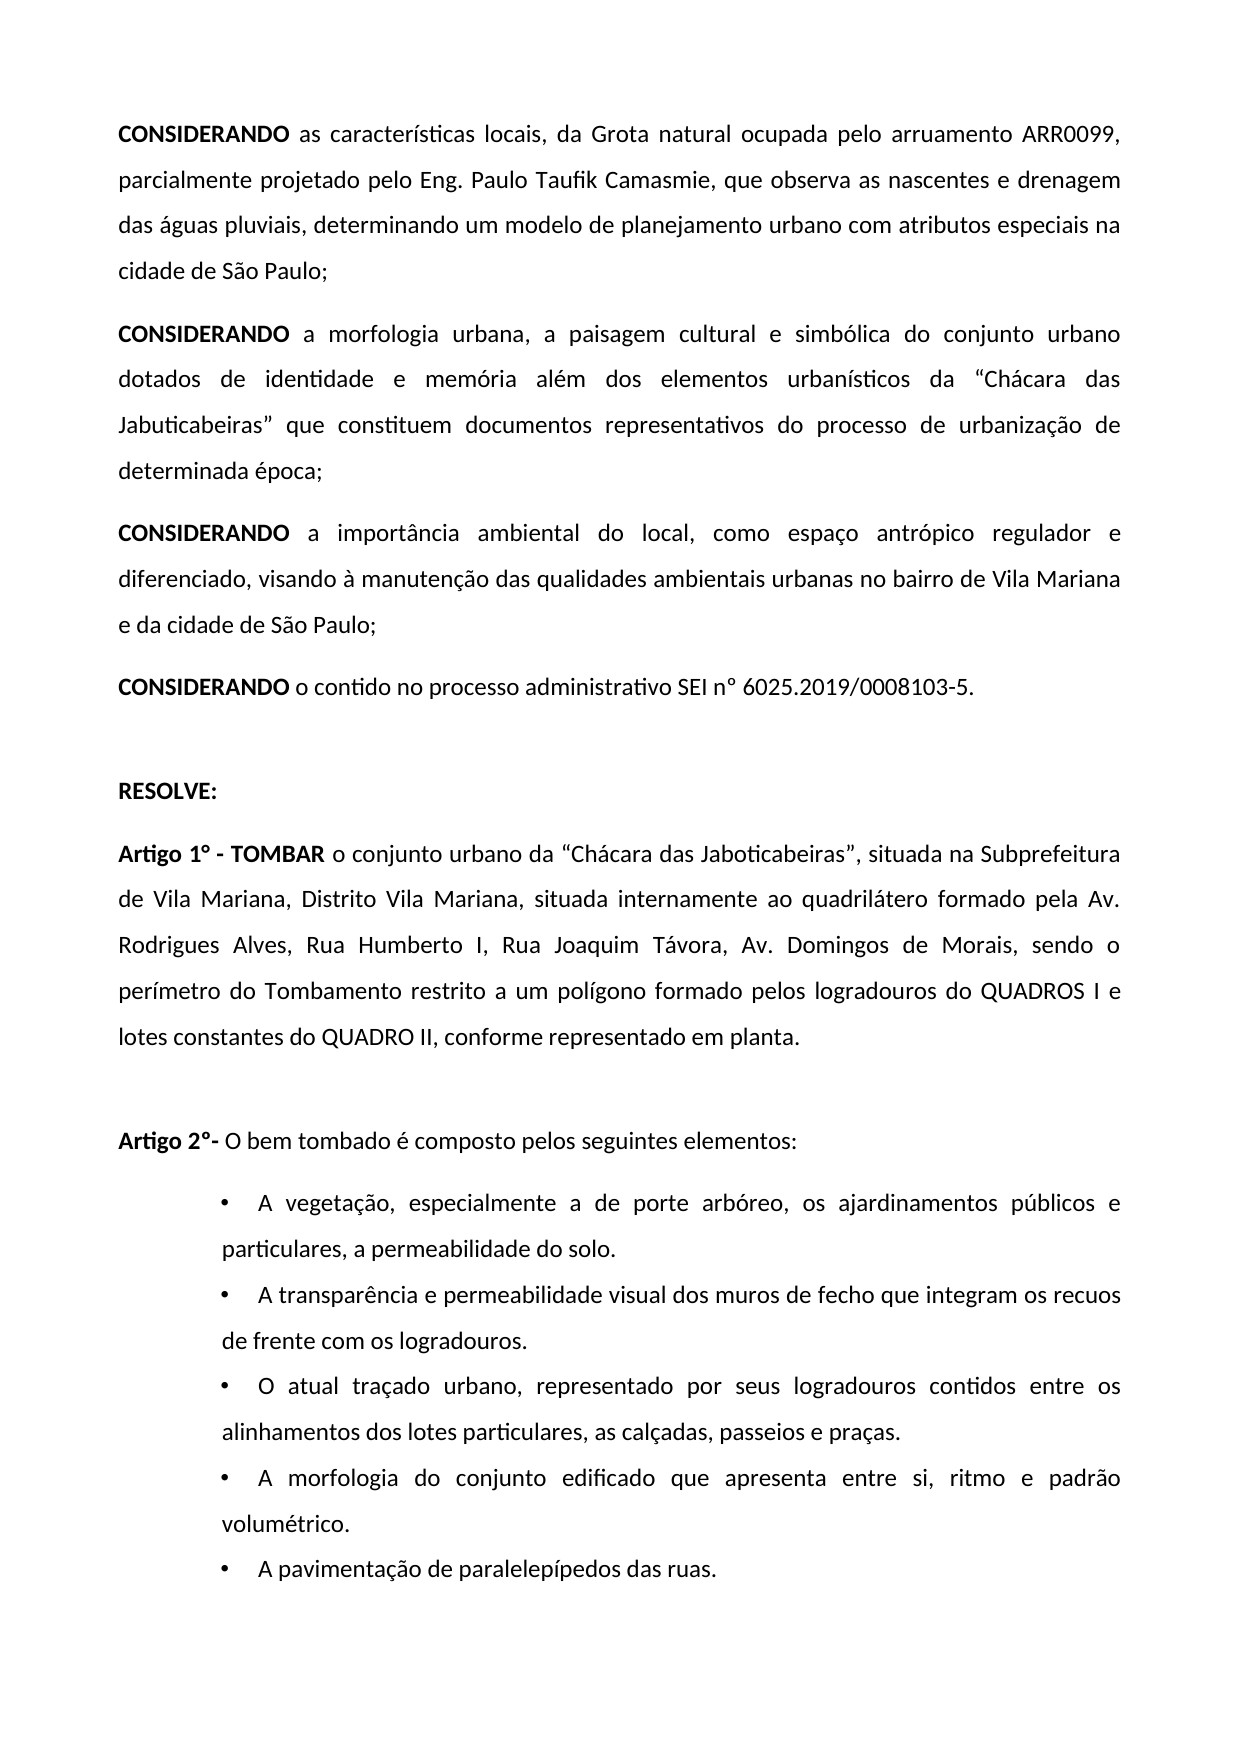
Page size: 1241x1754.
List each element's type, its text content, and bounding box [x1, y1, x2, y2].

text Artigo 1° - TOMBAR o conjunto urbano da “Chácara das Jaboticabeiras”, situada na Subprefeitura de Vila Mariana, Distrito Vila Mariana, situada internamente ao quadrilátero formado pela Av. Rodrigues Alves, Rua Humberto I, Rua Joaquim Távora, Av. Domingos de Morais, sendo o perímetro do Tombamento restrito a um polígono formado pelos logradouros do QUADROS I e lotes constantes do QUADRO II, conforme representado em planta. [118, 838, 1122, 1051]
list A morfologia do conjunto edificado que apresenta entre si, ritmo e padrão volumétrico. [184, 1462, 1122, 1538]
text CONSIDERANDO a morfologia urbana, a paisagem cultural e simbólica do conjunto urbano dotados de identidade e memória além dos elementos urbanísticos da “Chácara das Jabuticabeiras” que constituem documentos representativos do processo de urbanização de determinada época; [118, 318, 1122, 485]
list A pavimentação de paralelepípedos das ruas. [184, 1553, 1122, 1584]
list A vegetação, especialmente a de porte arbóreo, os ajardinamentos públicos e particulares, a permeabilidade do solo. [184, 1188, 1122, 1264]
list O atual traçado urbano, representado por seus logradouros contidos entre os alinhamentos dos lotes particulares, as calçadas, passeios e praças. [184, 1371, 1122, 1447]
text CONSIDERANDO a importância ambiental do local, como espaço antrópico regulador e diferenciado, visando à manutenção das qualidades ambientais urbanas no bairro de Vila Mariana e da cidade de São Paulo; [118, 517, 1122, 639]
text Artigo 2º- O bem tombado é composto pelos seguintes elementos: [118, 1125, 1122, 1156]
text CONSIDERANDO o contido no processo administrativo SEI nº 6025.2019/0008103-5. [118, 671, 1122, 702]
text CONSIDERANDO as características locais, da Grota natural ocupada pelo arruamento ARR0099, parcialmente projetado pelo Eng. Paulo Taufik Camasmie, que observa as nascentes e drenagem das águas pluviais, determinando um modelo de planejamento urbano com atributos especiais na cidade de São Paulo; [118, 118, 1122, 286]
list A transparência e permeabilidade visual dos muros de fecho que integram os recuos de frente com os logradouros. [184, 1279, 1122, 1355]
text RESOLVE: [118, 776, 1122, 806]
